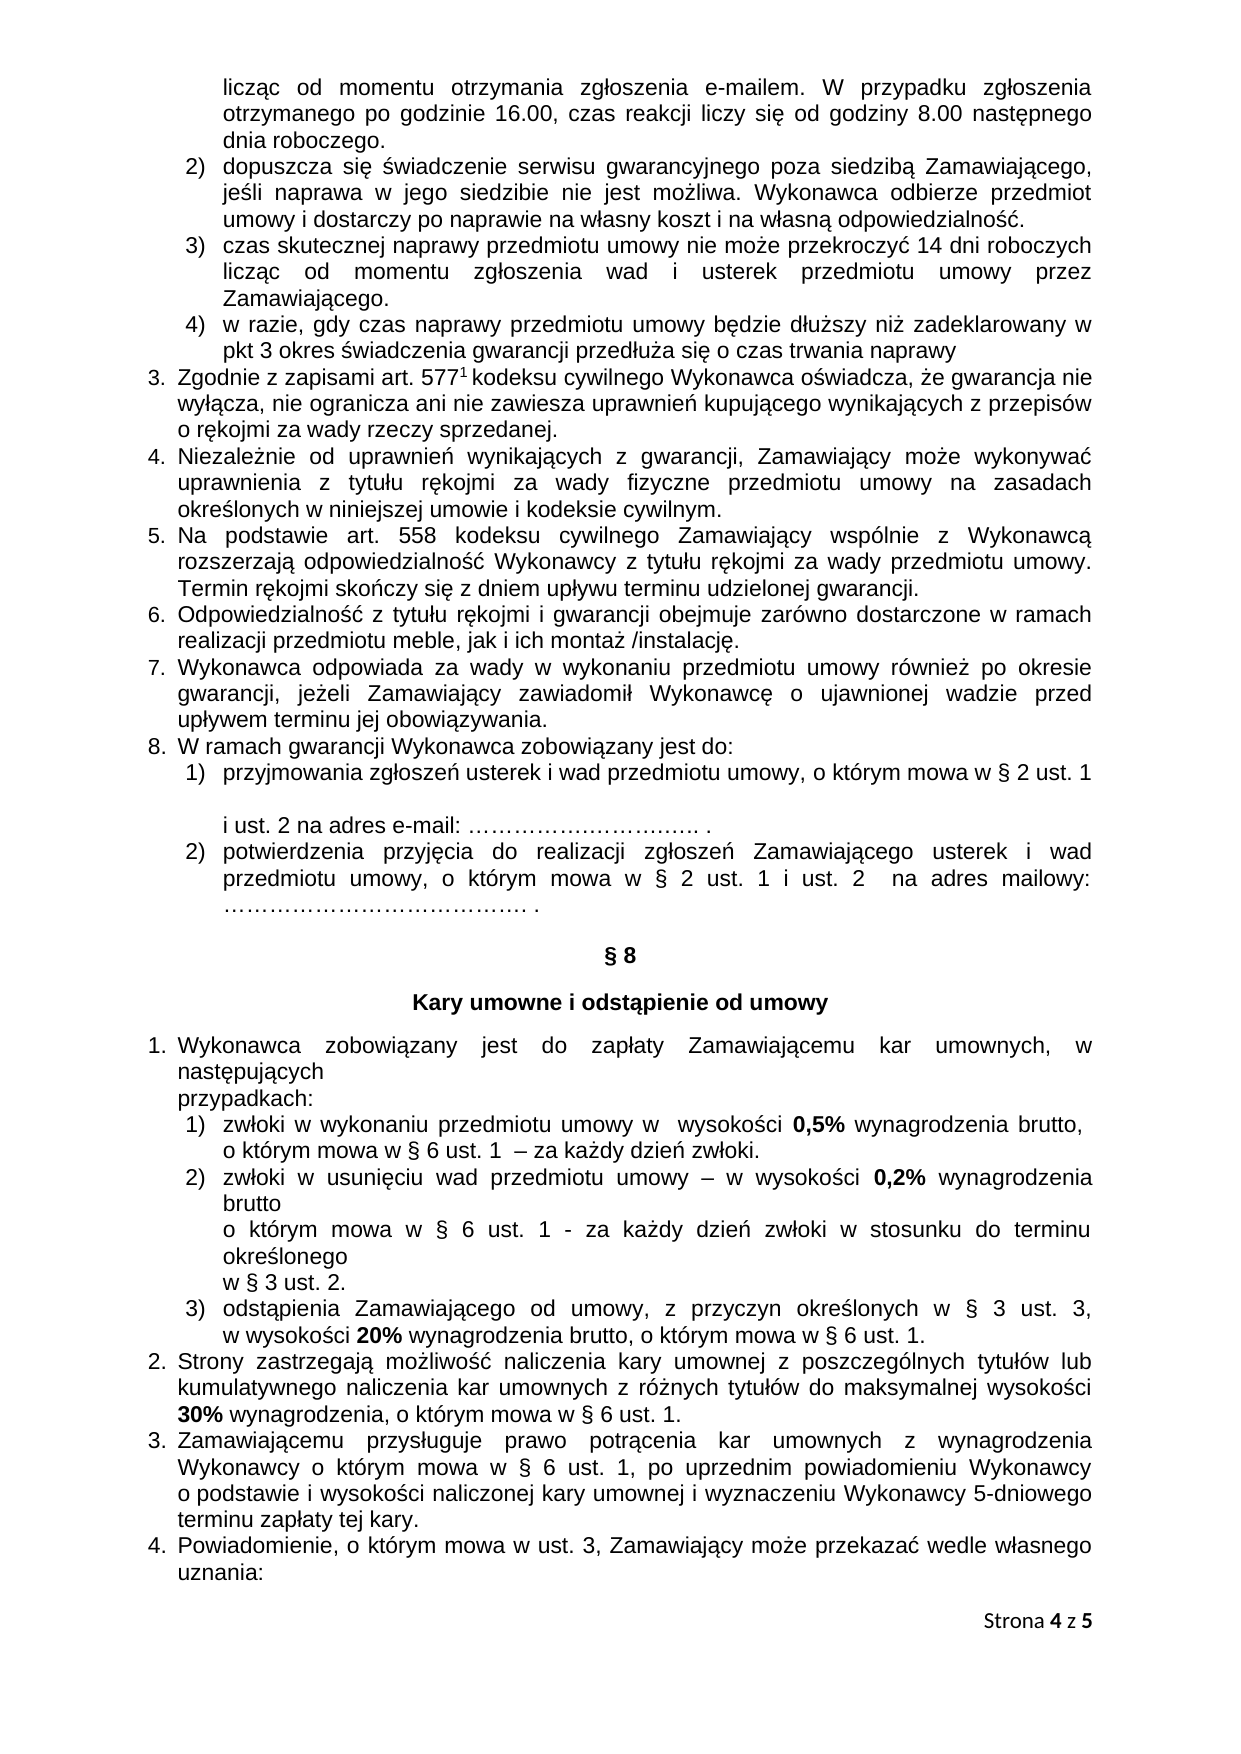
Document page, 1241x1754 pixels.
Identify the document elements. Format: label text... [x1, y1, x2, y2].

list Powiadomienie, o którym mowa w ust. 3, Zamawiający może przekazać wedle własnego uznania: [148, 1532, 1092, 1585]
list zwłoki w usunięciu wad przedmiotu umowy – w wysokości 0,2% wynagrodzenia brutto o którym mowa w § 6 ust. 1 - za każdy dzień zwłoki w stosunku do terminu określonego w § 3 ust. 2. [185, 1163, 1092, 1295]
list Wykonawca zobowiązany jest do zapłaty Zamawiającemu kar umownych, w następujących przypadkach: [148, 1032, 1092, 1111]
list Zamawiającemu przysługuje prawo potrącenia kar umownych z wynagrodzenia Wykonawcy o którym mowa w § 6 ust. 1, po uprzednim powiadomieniu Wykonawcy o podstawie i wysokości naliczonej kary umownej i wyznaczeniu Wykonawcy 5-dniowego terminu zapłaty tej kary. [148, 1427, 1092, 1532]
list Niezależnie od uprawnień wynikających z gwarancji, Zamawiający może wykonywać uprawnienia z tytułu rękojmi za wady fizyczne przedmiotu umowy na zasadach określonych w niniejszej umowie i kodeksie cywilnym. [148, 443, 1092, 522]
list W ramach gwarancji Wykonawca zobowiązany jest do: [148, 733, 1092, 759]
list potwierdzenia przyjęcia do realizacji zgłoszeń Zamawiającego usterek i wad przedmiotu umowy, o którym mowa w § 2 ust. 1 i ust. 2 na adres mailowy: …………………………………. . [185, 838, 1092, 917]
list czas skutecznej naprawy przedmiotu umowy nie może przekroczyć 14 dni roboczych licząc od momentu zgłoszenia wad i usterek przedmiotu umowy przez Zamawiającego. [185, 232, 1092, 311]
list Odpowiedzialność z tytułu rękojmi i gwarancji obejmuje zarówno dostarczone w ramach realizacji przedmiotu meble, jak i ich montaż /instalację. [148, 601, 1092, 654]
list Wykonawca odpowiada za wady w wykonaniu przedmiotu umowy również po okresie gwarancji, jeżeli Zamawiający zawiadomił Wykonawcę o ujawnionej wadzie przed upływem terminu jej obowiązywania. [148, 654, 1092, 733]
list Na podstawie art. 558 kodeksu cywilnego Zamawiający wspólnie z Wykonawcą rozszerzają odpowiedzialność Wykonawcy z tytułu rękojmi za wady przedmiotu umowy. Termin rękojmi skończy się z dniem upływu terminu udzielonej gwarancji. [148, 522, 1092, 601]
text Kary umowne i odstąpienie od umowy [148, 989, 1092, 1015]
list przyjmowania zgłoszeń usterek i wad przedmiotu umowy, o którym mowa w § 2 ust. 1 i ust. 2 na adres e-mail: …………….……….….. . [185, 759, 1092, 838]
list odstąpienia Zamawiającego od umowy, z przyczyn określonych w § 3 ust. 3, w wysokości 20% wynagrodzenia brutto, o którym mowa w § 6 ust. 1. [185, 1295, 1092, 1348]
list w razie, gdy czas naprawy przedmiotu umowy będzie dłuższy niż zadeklarowany w pkt 3 okres świadczenia gwarancji przedłuża się o czas trwania naprawy [185, 311, 1092, 364]
list licząc od momentu otrzymania zgłoszenia e-mailem. W przypadku zgłoszenia otrzymanego po godzinie 16.00, czas reakcji liczy się od godziny 8.00 następnego dnia roboczego. [185, 74, 1092, 153]
list dopuszcza się świadczenie serwisu gwarancyjnego poza siedzibą Zamawiającego, jeśli naprawa w jego siedzibie nie jest możliwa. Wykonawca odbierze przedmiot umowy i dostarczy po naprawie na własny koszt i na własną odpowiedzialność. [185, 153, 1092, 232]
list Zgodnie z zapisami art. 5771 kodeksu cywilnego Wykonawca oświadcza, że gwarancja nie wyłącza, nie ogranicza ani nie zawiesza uprawnień kupującego wynikających z przepisów o rękojmi za wady rzeczy sprzedanej. [148, 364, 1092, 443]
list Strony zastrzegają możliwość naliczenia kary umownej z poszczególnych tytułów lub kumulatywnego naliczenia kar umownych z różnych tytułów do maksymalnej wysokości 30% wynagrodzenia, o którym mowa w § 6 ust. 1. [148, 1348, 1092, 1427]
text § 8 [148, 942, 1092, 968]
list zwłoki w wykonaniu przedmiotu umowy w wysokości 0,5% wynagrodzenia brutto, o którym mowa w § 6 ust. 1 – za każdy dzień zwłoki. [185, 1111, 1092, 1163]
